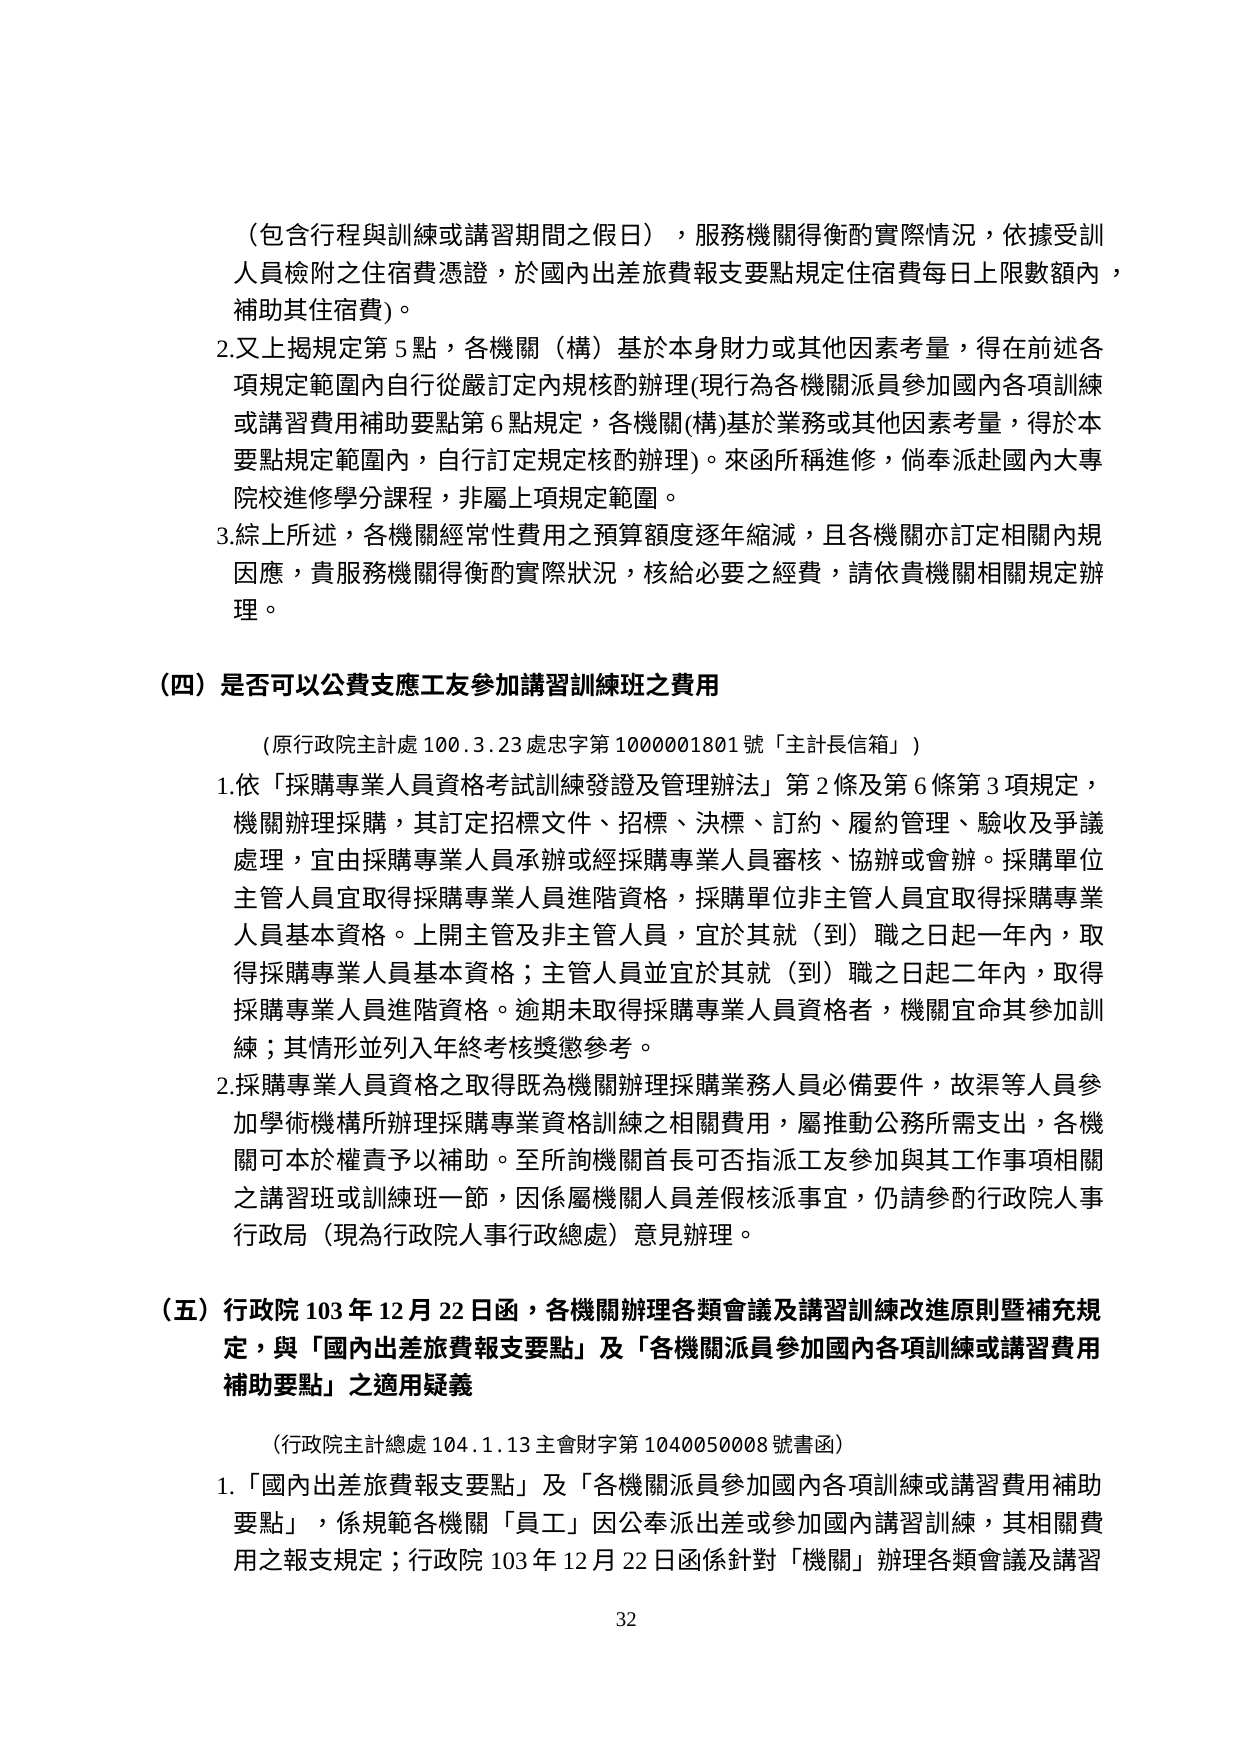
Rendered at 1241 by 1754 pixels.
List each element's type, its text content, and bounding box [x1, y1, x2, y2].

text 1.依「各機關派員參加各項訓練或講習報支費用規定」第2點規定略以，訓練機構每日已提供用膳二餐以上及住宿者，僅補助服務機關至訓練機構間之往返交通費，訓練機構確未提供膳宿者，受訓人員之服務機關得衡酌實際狀況，核給往返支交通費、住宿費及膳費(現行為各機關派員參加國內各項訓練或講習費用補助要點第3點規定，參加訓練或講習期間（包括行程），服務機關得參照國內出差旅費報支要點規定，補助訓練或講習前後，由服務機關至訓練機構間之起、返程日交通費；第4點規定，訓練機構未依第二點規定提供必要之住宿（包含行程與訓練或講習期間之假日），服務機關得衡酌實際情況，依據受訓人員檢附之住宿費憑證，於國內出差旅費報支要點規定住宿費每日上限數額內，補助其住宿費)。 [216, 214, 1104, 327]
text (原行政院主計處100.3.23處忠字第1000001801號「主計長信箱」) [260, 702, 1104, 764]
text 3.綜上所述，各機關經常性費用之預算額度逐年縮減，且各機關亦訂定相關內規因應，貴服務機關得衡酌實際狀況，核給必要之經費，請依貴機關相關規定辦理。 [216, 514, 1104, 627]
text 2.採購專業人員資格之取得既為機關辦理採購業務人員必備要件，故渠等人員參加學術機構所辦理採購專業資格訓練之相關費用，屬推動公務所需支出，各機關可本於權責予以補助。至所詢機關首長可否指派工友參加與其工作事項相關之講習班或訓練班一節，因係屬機關人員差假核派事宜，仍請參酌行政院人事行政局（現為行政院人事行政總處）意見辦理。 [216, 1064, 1104, 1252]
text （四）是否可以公費支應工友參加講習訓練班之費用 [146, 664, 1104, 702]
text 1.「國內出差旅費報支要點」及「各機關派員參加國內各項訓練或講習費用補助要點」，係規範各機關「員工」因公奉派出差或參加國內講習訓練，其相關費用之報支規定；行政院103年12月22日函係針對「機關」辦理各類會議及講習 [216, 1464, 1104, 1577]
text 2.又上揭規定第5點，各機關（構）基於本身財力或其他因素考量，得在前述各項規定範圍內自行從嚴訂定內規核酌辦理(現行為各機關派員參加國內各項訓練或講習費用補助要點第6點規定，各機關(構)基於業務或其他因素考量，得於本要點規定範圍內，自行訂定規定核酌辦理)。來函所稱進修，倘奉派赴國內大專院校進修學分課程，非屬上項規定範圍。 [216, 327, 1104, 514]
text 1.依「採購專業人員資格考試訓練發證及管理辦法」第2條及第6條第3項規定，機關辦理採購，其訂定招標文件、招標、決標、訂約、履約管理、驗收及爭議處理，宜由採購專業人員承辦或經採購專業人員審核、協辦或會辦。採購單位主管人員宜取得採購專業人員進階資格，採購單位非主管人員宜取得採購專業人員基本資格。上開主管及非主管人員，宜於其就（到）職之日起一年內，取得採購專業人員基本資格；主管人員並宜於其就（到）職之日起二年內，取得採購專業人員進階資格。逾期未取得採購專業人員資格者，機關宜命其參加訓練；其情形並列入年終考核獎懲參考。 [216, 764, 1104, 1064]
text （五）行政院103年12月22日函，各機關辦理各類會議及講習訓練改進原則暨補充規定，與「國內出差旅費報支要點」及「各機關派員參加國內各項訓練或講習費用補助要點」之適用疑義 [148, 1289, 1104, 1402]
text （行政院主計總處104.1.13主會財字第1040050008號書函） [260, 1402, 1104, 1464]
